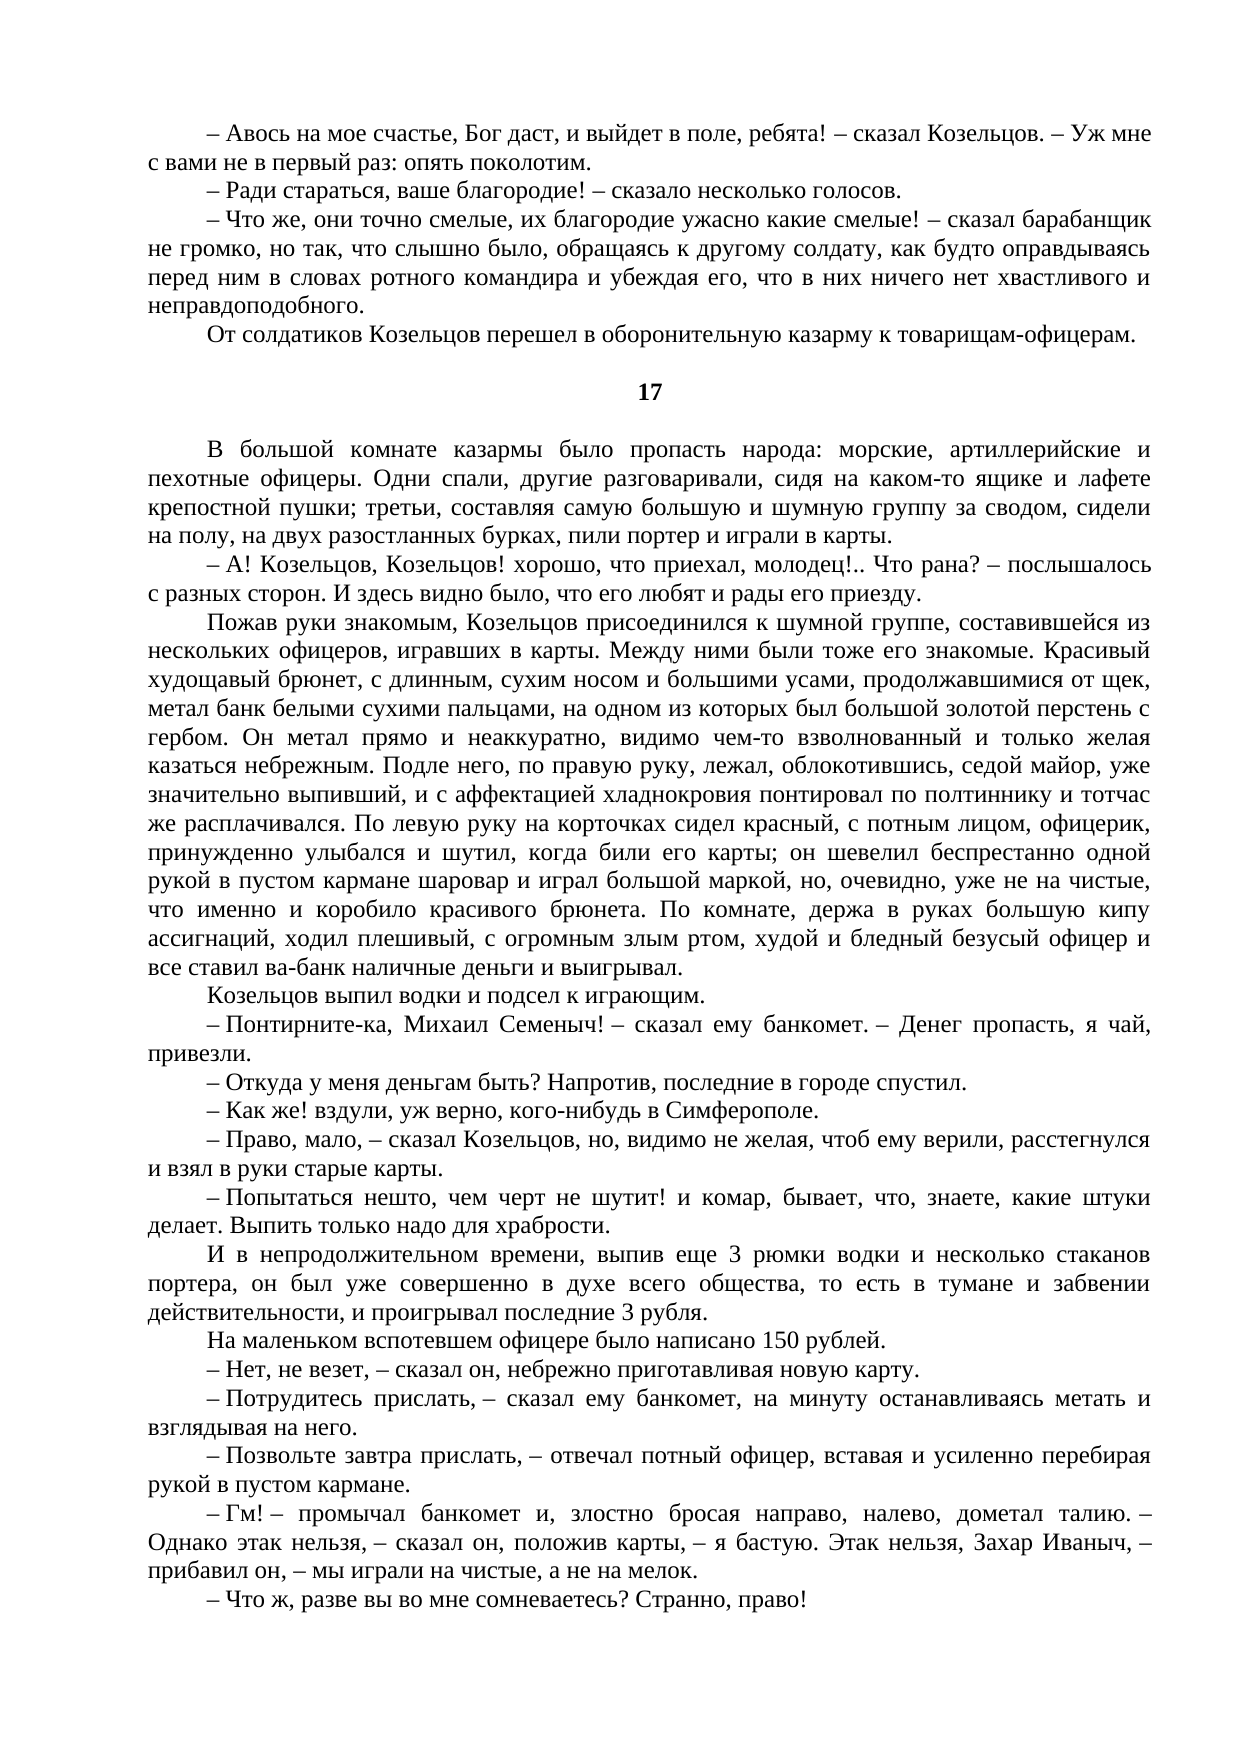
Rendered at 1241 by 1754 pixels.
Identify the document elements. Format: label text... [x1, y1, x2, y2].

text – Потрудитесь прислать, – сказал ему банкомет, на минуту останавливаясь метать и взглядывая на него. [148, 1383, 1152, 1441]
text – Авось на мое счастье, Бог даст, и выйдет в поле, ребята! – сказал Козельцов. – Уж мне с вами не в первый раз: опять поколотим. [148, 118, 1152, 176]
text – Позвольте завтра прислать, – отвечал потный офицер, вставая и усиленно перебирая рукой в пустом кармане. [148, 1441, 1152, 1498]
text – Как же! вздули, уж верно, кого-нибудь в Симферополе. [148, 1096, 1152, 1124]
text – Право, мало, – сказал Козельцов, но, видимо не желая, чтоб ему верили, расстегнулся и взял в руки старые карты. [148, 1124, 1152, 1182]
text – Гм! – промычал банкомет и, злостно бросая направо, налево, дометал талию. – Однако этак нельзя, – сказал он, положив карты, – я бастую. Этак нельзя, Захар Иваныч, – прибавил он, – мы играли на чистые, а не на мелок. [148, 1498, 1152, 1584]
text – Нет, не везет, – сказал он, небрежно приготавливая новую карту. [148, 1354, 1152, 1383]
text – Что ж, разве вы во мне сомневаетесь? Странно, право! [148, 1584, 1152, 1613]
text И в непродолжительном времени, выпив еще 3 рюмки водки и несколько стаканов портера, он был уже совершенно в духе всего общества, то есть в тумане и забвении действительности, и проигрывал последние 3 рубля. [148, 1239, 1152, 1326]
text Пожав руки знакомым, Козельцов присоединился к шумной группе, составившейся из нескольких офицеров, игравших в карты. Между ними были тоже его знакомые. Красивый худощавый брюнет, с длинным, сухим носом и большими усами, продолжавшимися от щек, метал банк белыми сухими пальцами, на одном из которых был большой золотой перстень с гербом. Он метал прямо и неаккуратно, видимо чем-то взволнованный и только желая казаться небрежным. Подле него, по правую руку, лежал, облокотившись, седой майор, уже значительно выпивший, и с аффектацией хладнокровия понтировал по полтиннику и тотчас же расплачивался. По левую руку на корточках сидел красный, с потным лицом, офицерик, принужденно улыбался и шутил, когда били его карты; он шевелил беспрестанно одной рукой в пустом кармане шаровар и играл большой маркой, но, очевидно, уже не на чистые, что именно и коробило красивого брюнета. По комнате, держа в руках большую кипу ассигнаций, ходил плешивый, с огромным злым ртом, худой и бледный безусый офицер и все ставил ва-банк наличные деньги и выигрывал. [148, 607, 1152, 981]
text – Откуда у меня деньгам быть? Напротив, последние в городе спустил. [148, 1067, 1152, 1096]
text Козельцов выпил водки и подсел к играющим. [148, 981, 1152, 1009]
text – Что же, они точно смелые, их благородие ужасно какие смелые! – сказал барабанщик не громко, но так, что слышно было, обращаясь к другому солдату, как будто оправдываясь перед ним в словах ротного командира и убеждая его, что в них ничего нет хвастливого и неправдоподобного. [148, 204, 1152, 319]
text От солдатиков Козельцов перешел в оборонительную казарму к товарищам-офицерам. [148, 319, 1152, 348]
subtitle 17 [148, 377, 1152, 406]
text – Понтирните-ка, Михаил Семеныч! – сказал ему банкомет. – Денег пропасть, я чай, привезли. [148, 1009, 1152, 1067]
text – Попытаться нешто, чем черт не шутит! и комар, бывает, что, знаете, какие штуки делает. Выпить только надо для храбрости. [148, 1182, 1152, 1239]
text В большой комнате казармы было пропасть народа: морские, артиллерийские и пехотные офицеры. Одни спали, другие разговаривали, сидя на каком-то ящике и лафете крепостной пушки; третьи, составляя самую большую и шумную группу за сводом, сидели на полу, на двух разостланных бурках, пили портер и играли в карты. [148, 434, 1152, 549]
text – Ради стараться, ваше благородие! – сказало несколько голосов. [148, 176, 1152, 204]
text На маленьком вспотевшем офицере было написано 150 рублей. [148, 1326, 1152, 1354]
text – А! Козельцов, Козельцов! хорошо, что приехал, молодец!.. Что рана? – послышалось с разных сторон. И здесь видно было, что его любят и рады его приезду. [148, 549, 1152, 607]
